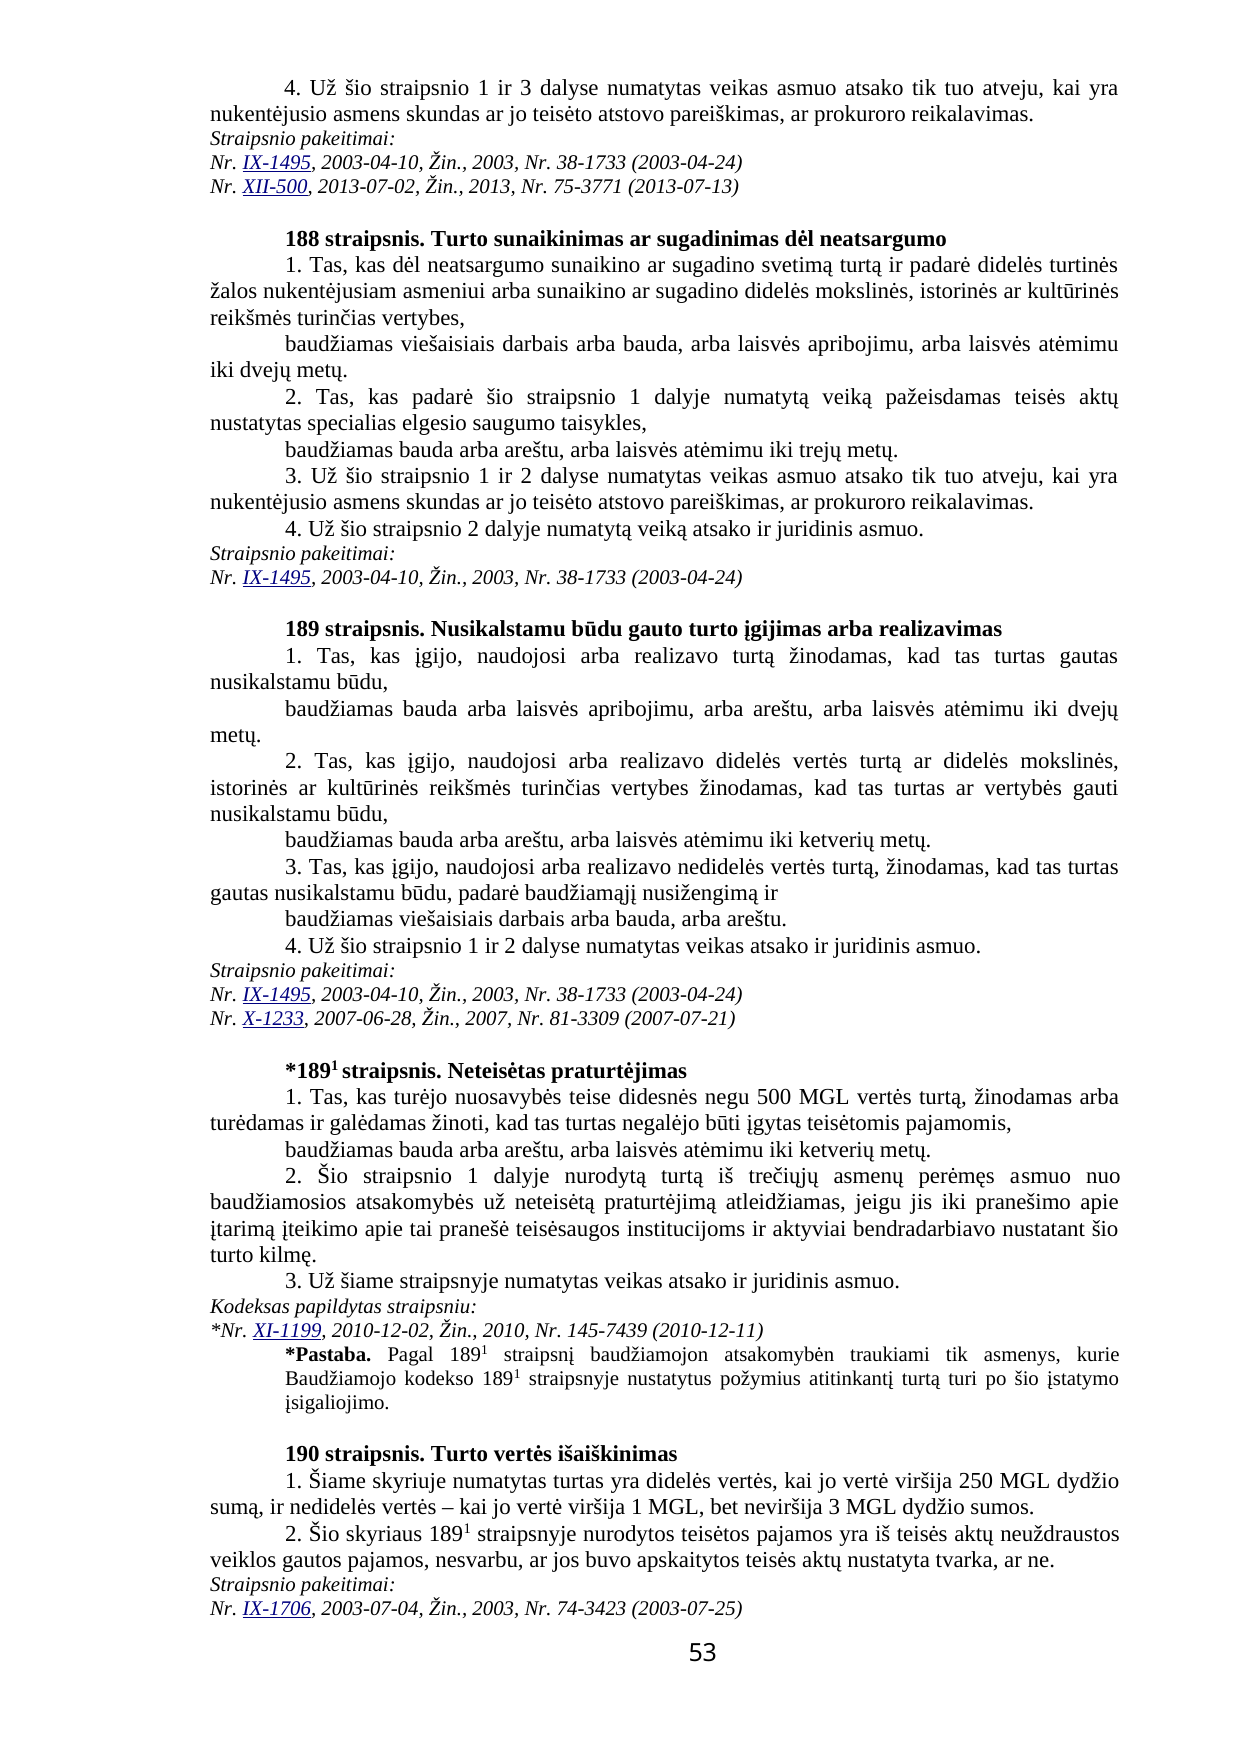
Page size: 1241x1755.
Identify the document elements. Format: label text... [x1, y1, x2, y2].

text Nr. IX-1495, 2003-04-10, Žin., 2003, Nr. 38-1733 (2003-04-24) [210, 982, 1120, 1006]
text Straipsnio pakeitimai: [210, 541, 1120, 565]
text baudžiamas bauda arba areštu, arba laisvės atėmimu iki trejų metų. [210, 436, 1120, 462]
text Nr. X-1233, 2007-06-28, Žin., 2007, Nr. 81-3309 (2007-07-21) [210, 1006, 1120, 1030]
text 3. Už šio straipsnio 1 ir 2 dalyse numatytas veikas asmuo atsako tik tuo atveju, kai yra nukentėjusio asmens skundas ar jo teisėto atstovo pareiškimas, ar prokuroro reikalavimas. [210, 462, 1120, 515]
text Straipsnio pakeitimai: [210, 126, 1120, 150]
text 188 straipsnis. Turto sunaikinimas ar sugadinimas dėl neatsargumo [210, 225, 1120, 251]
text Straipsnio pakeitimai: [210, 1572, 1120, 1596]
text 4. Už šio straipsnio 1 ir 3 dalyse numatytas veikas asmuo atsako tik tuo atveju, kai yra nukentėjusio asmens skundas ar jo teisėto atstovo pareiškimas, ar prokuroro reikalavimas. [210, 73, 1120, 126]
text Nr. IX-1706, 2003-07-04, Žin., 2003, Nr. 74-3423 (2003-07-25) [210, 1596, 1120, 1620]
text 4. Už šio straipsnio 1 ir 2 dalyse numatytas veikas atsako ir juridinis asmuo. [210, 932, 1120, 958]
text Nr. XII-500, 2013-07-02, Žin., 2013, Nr. 75-3771 (2013-07-13) [210, 174, 1120, 198]
text *Pastaba. Pagal 1891 straipsnį baudžiamojon atsakomybėn traukiami tik asmenys, kurie Baudžiamojo kodekso 1891 straipsnyje nustatytus požymius atitinkantį turtą turi po šio įstatymo įsigaliojimo. [285, 1342, 1120, 1414]
text 1. Tas, kas dėl neatsargumo sunaikino ar sugadino svetimą turtą ir padarė didelės turtinės žalos nukentėjusiam asmeniui arba sunaikino ar sugadino didelės mokslinės, istorinės ar kultūrinės reikšmės turinčias vertybes, [210, 251, 1120, 330]
text Nr. IX-1495, 2003-04-10, Žin., 2003, Nr. 38-1733 (2003-04-24) [210, 565, 1120, 589]
text 189 straipsnis. Nusikalstamu būdu gauto turto įgijimas arba realizavimas [210, 616, 1120, 642]
text Straipsnio pakeitimai: [210, 958, 1120, 982]
text 4. Už šio straipsnio 2 dalyje numatytą veiką atsako ir juridinis asmuo. [210, 515, 1120, 541]
text 2. Tas, kas padarė šio straipsnio 1 dalyje numatytą veiką pažeisdamas teisės aktų nustatytas specialias elgesio saugumo taisykles, [210, 383, 1120, 436]
text baudžiamas viešaisiais darbais arba bauda, arba laisvės apribojimu, arba laisvės atėmimu iki dvejų metų. [210, 330, 1120, 383]
text *1891 straipsnis. Neteisėtas praturtėjimas [210, 1057, 1120, 1083]
text Nr. IX-1495, 2003-04-10, Žin., 2003, Nr. 38-1733 (2003-04-24) [210, 150, 1120, 174]
text 3. Tas, kas įgijo, naudojosi arba realizavo nedidelės vertės turtą, žinodamas, kad tas turtas gautas nusikalstamu būdu, padarė baudžiamąjį nusižengimą ir [210, 853, 1120, 905]
text Kodeksas papildytas straipsniu: [210, 1294, 1120, 1318]
text 3. Už šiame straipsnyje numatytas veikas atsako ir juridinis asmuo. [210, 1267, 1120, 1294]
text baudžiamas bauda arba areštu, arba laisvės atėmimu iki ketverių metų. [210, 1136, 1120, 1162]
text baudžiamas viešaisiais darbais arba bauda, arba areštu. [210, 905, 1120, 932]
text 2. Tas, kas įgijo, naudojosi arba realizavo didelės vertės turtą ar didelės mokslinės, istorinės ar kultūrinės reikšmės turinčias vertybes žinodamas, kad tas turtas ar vertybės gauti nusikalstamu būdu, [210, 747, 1120, 826]
text *Nr. XI-1199, 2010-12-02, Žin., 2010, Nr. 145-7439 (2010-12-11) [210, 1318, 1120, 1342]
text 2. Šio skyriaus 1891 straipsnyje nurodytos teisėtos pajamos yra iš teisės aktų neuždraustos veiklos gautos pajamos, nesvarbu, ar jos buvo apskaitytos teisės aktų nustatyta tvarka, ar ne. [210, 1519, 1120, 1572]
text baudžiamas bauda arba areštu, arba laisvės atėmimu iki ketverių metų. [210, 826, 1120, 853]
text 2. Šio straipsnio 1 dalyje nurodytą turtą iš trečiųjų asmenų perėmęs asmuo nuo baudžiamosios atsakomybės už neteisėtą praturtėjimą atleidžiamas, jeigu jis iki pranešimo apie įtarimą įteikimo apie tai pranešė teisėsaugos institucijoms ir aktyviai bendradarbiavo nustatant šio turto kilmę. [210, 1162, 1120, 1267]
text 190 straipsnis. Turto vertės išaiškinimas [210, 1441, 1120, 1467]
text 1. Tas, kas turėjo nuosavybės teise didesnės negu 500 MGL vertės turtą, žinodamas arba turėdamas ir galėdamas žinoti, kad tas turtas negalėjo būti įgytas teisėtomis pajamomis, [210, 1083, 1120, 1136]
text baudžiamas bauda arba laisvės apribojimu, arba areštu, arba laisvės atėmimu iki dvejų metų. [210, 694, 1120, 747]
text 1. Tas, kas įgijo, naudojosi arba realizavo turtą žinodamas, kad tas turtas gautas nusikalstamu būdu, [210, 642, 1120, 694]
text 1. Šiame skyriuje numatytas turtas yra didelės vertės, kai jo vertė viršija 250 MGL dydžio sumą, ir nedidelės vertės – kai jo vertė viršija 1 MGL, bet neviršija 3 MGL dydžio sumos. [210, 1467, 1120, 1519]
